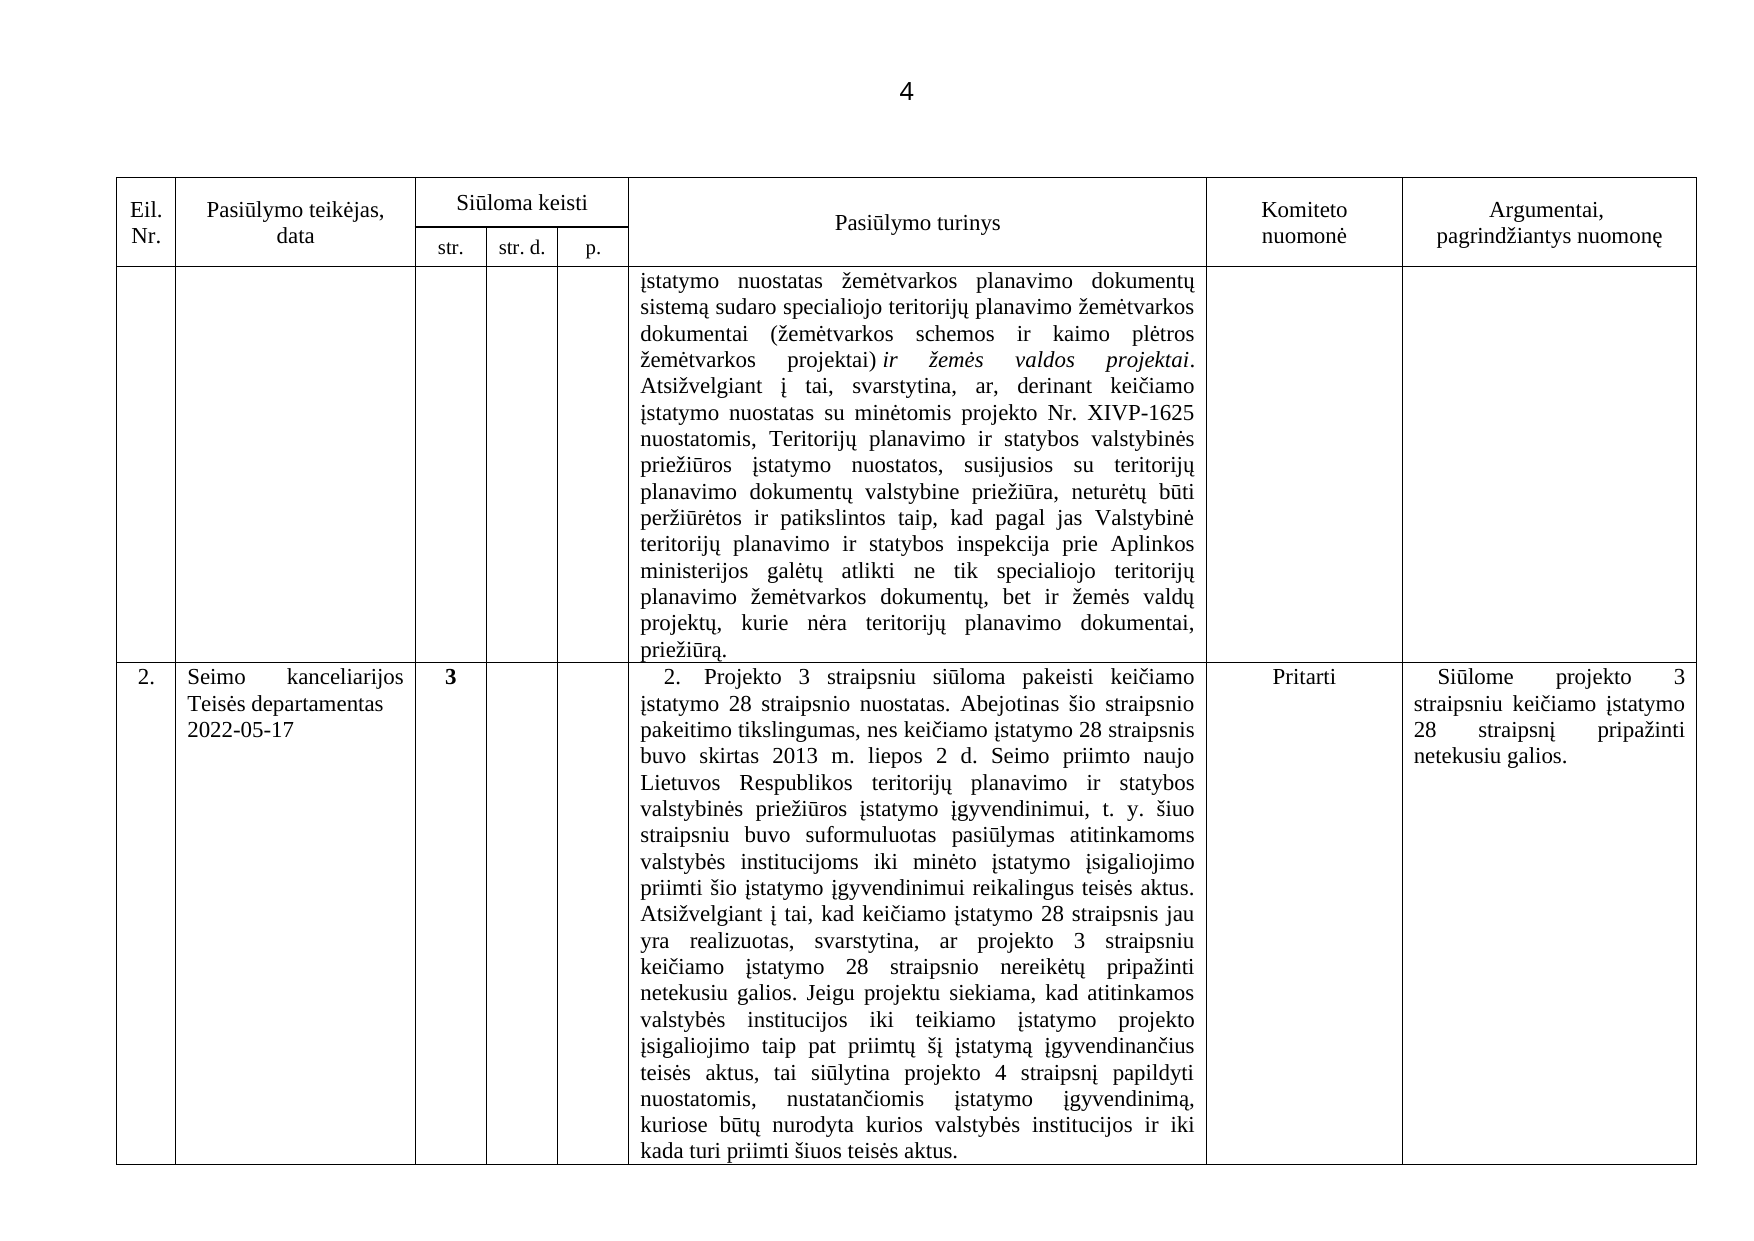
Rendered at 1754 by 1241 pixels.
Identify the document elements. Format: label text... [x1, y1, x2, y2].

table_cell p. [558, 228, 628, 266]
table_cell 2. Projekto 3 straipsniu siūloma pakeisti keičiamo įstatymo 28 straipsnio nuostatas. Abejotinas šio straipsnio pakeitimo tikslingumas, nes keičiamo įstatymo 28 straipsnis buvo skirtas 2013 m. liepos 2 d. Seimo priimto naujo Lietuvos Respublikos teritorijų planavimo ir statybos valstybinės priežiūros įstatymo įgyvendinimui, t. y. šiuo straipsniu buvo suformuluotas pasiūlymas atitinkamoms valstybės institucijoms iki minėto įstatymo įsigaliojimo priimti šio įstatymo įgyvendinimui reikalingus teisės aktus. Atsižvelgiant į tai, kad keičiamo įstatymo 28 straipsnis jau yra realizuotas, svarstytina, ar projekto 3 straipsniu keičiamo įstatymo 28 straipsnio nereikėtų pripažinti netekusiu galios. Jeigu projektu siekiama, kad atitinkamos valstybės institucijos iki teikiamo įstatymo projekto įsigaliojimo taip pat priimtų šį įstatymą įgyvendinančius teisės aktus, tai siūlytina projekto 4 straipsnį papildyti nuostatomis, nustatančiomis įstatymo įgyvendinimą, kuriose būtų nurodyta kurios valstybės institucijos ir iki kada turi priimti šiuos teisės aktus. [629, 663, 1206, 1164]
table_header Komiteto nuomonė [1207, 178, 1402, 266]
table_header Siūloma keisti [416, 178, 628, 226]
table_header Pasiūlymo teikėjas, data [176, 178, 415, 266]
table_cell [558, 663, 628, 1164]
table_cell [176, 267, 415, 662]
table_header Pasiūlymo turinys [629, 178, 1206, 266]
table_cell [1403, 267, 1696, 662]
table_cell [416, 267, 486, 662]
table_header Argumentai, pagrindžiantys nuomonę [1403, 178, 1696, 266]
table_cell [487, 267, 557, 662]
table_cell įstatymo nuostatas žemėtvarkos planavimo dokumentų sistemą sudaro specialiojo teritorijų planavimo žemėtvarkos dokumentai (žemėtvarkos schemos ir kaimo plėtros žemėtvarkos projektai) ir žemės valdos projektai. Atsižvelgiant į tai, svarstytina, ar, derinant keičiamo įstatymo nuostatas su minėtomis projekto Nr. XIVP-1625 nuostatomis, Teritorijų planavimo ir statybos valstybinės priežiūros įstatymo nuostatos, susijusios su teritorijų planavimo dokumentų valstybine priežiūra, neturėtų būti peržiūrėtos ir patikslintos taip, kad pagal jas Valstybinė teritorijų planavimo ir statybos inspekcija prie Aplinkos ministerijos galėtų atlikti ne tik specialiojo teritorijų planavimo žemėtvarkos dokumentų, bet ir žemės valdų projektų, kurie nėra teritorijų planavimo dokumentai, priežiūrą. [629, 267, 1206, 662]
table_cell Siūlome projekto 3 straipsniu keičiamo įstatymo 28 straipsnį pripažinti netekusiu galios. [1403, 663, 1696, 1164]
table_header Eil. Nr. [117, 178, 175, 266]
table_cell 2. [117, 663, 175, 1164]
table_cell 3 [416, 663, 486, 1164]
table_cell [1207, 267, 1402, 662]
table_cell [558, 267, 628, 662]
table_cell str. [416, 228, 486, 266]
table_cell Pritarti [1207, 663, 1402, 1164]
table_cell str. d. [487, 228, 557, 266]
table_cell [117, 267, 175, 662]
table_cell [487, 663, 557, 1164]
table_cell Seimo kanceliarijos Teisės departamentas 2022-05-17 [176, 663, 415, 1164]
